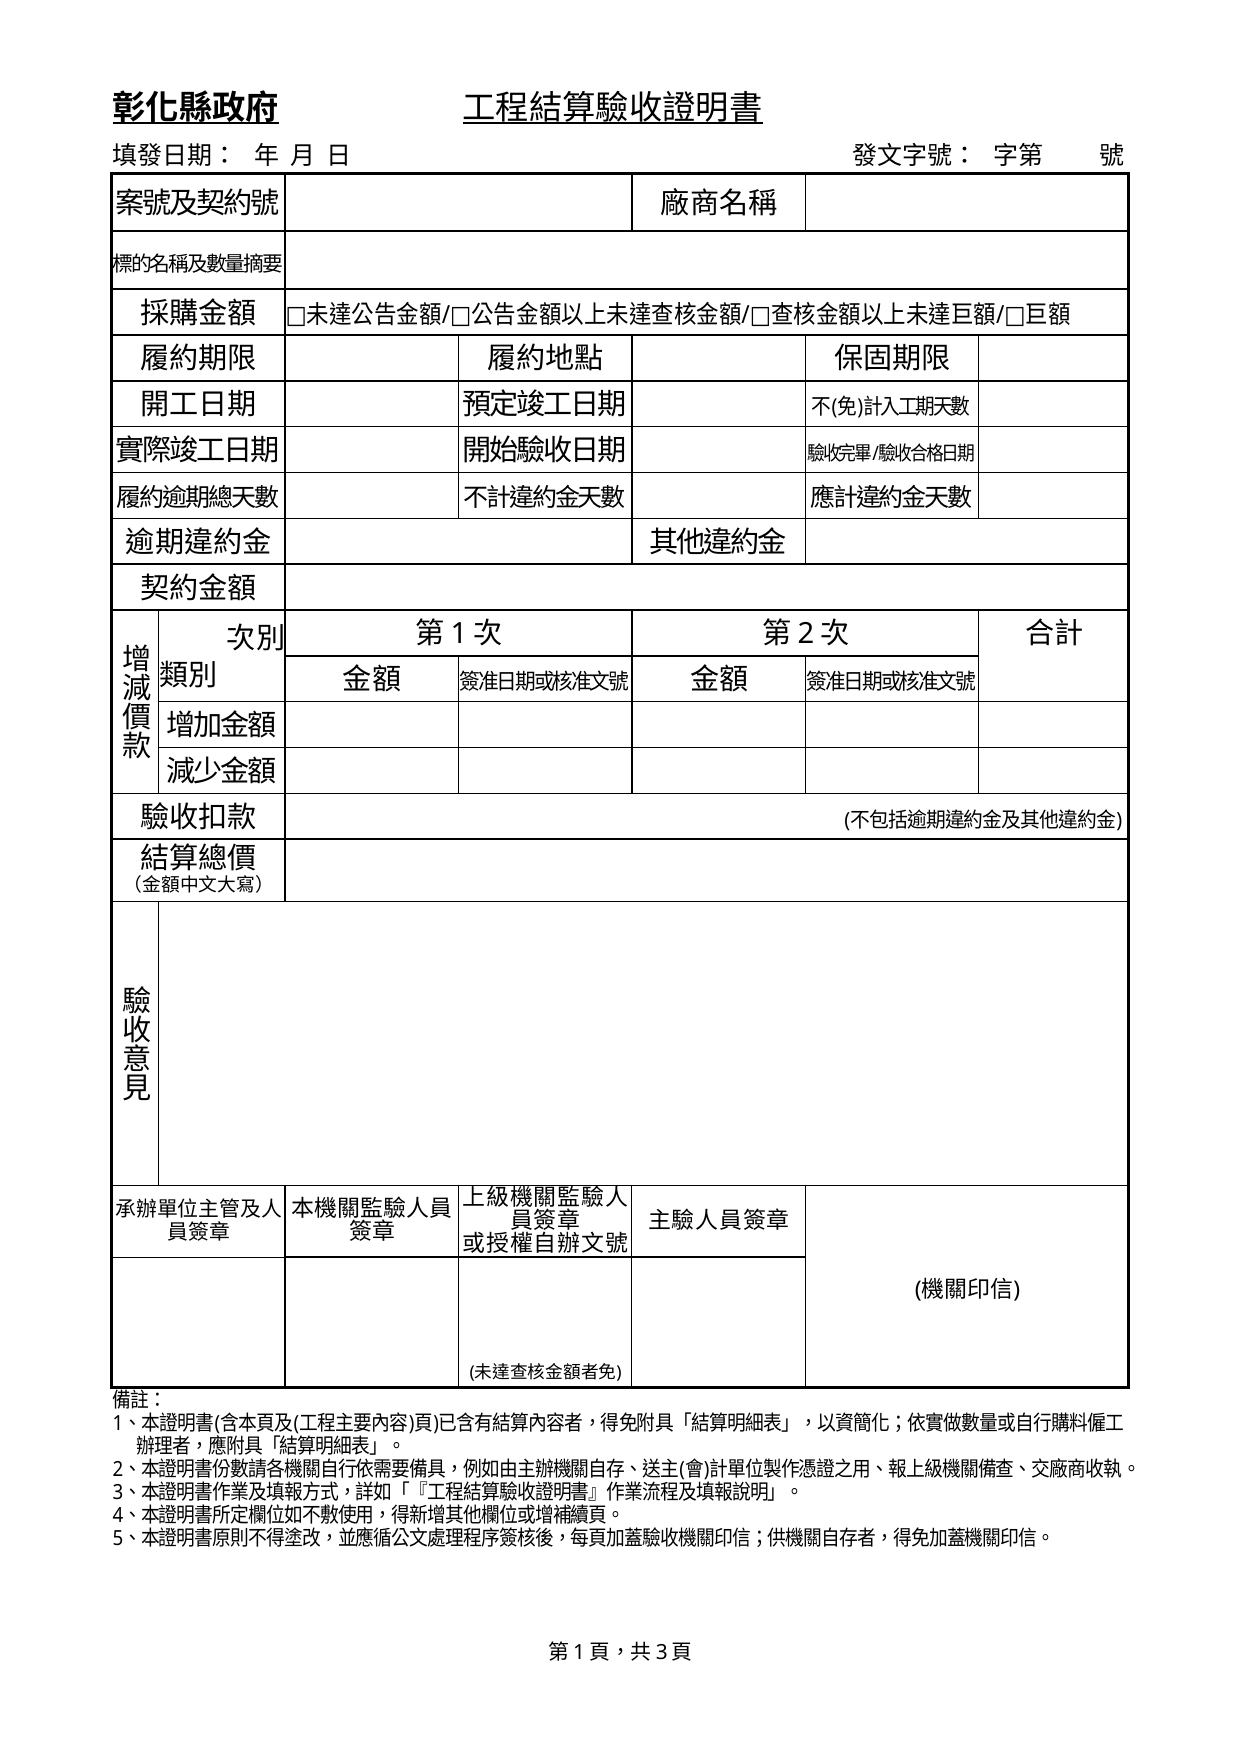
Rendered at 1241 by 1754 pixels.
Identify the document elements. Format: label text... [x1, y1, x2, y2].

table_cell [632, 1258, 805, 1386]
table_cell 結算總價 （金額中文大寫） [113, 840, 284, 901]
table_cell 契約金額 [113, 565, 284, 609]
table_cell [979, 655, 1127, 701]
text 5、本證明書原則不得塗改，並應循公文處理程序簽核後，每頁加蓋驗收機關印信；供機關自存者，得免加蓋機關印信。 [112, 1527, 1128, 1550]
text 2、本證明書份數請各機關自行依需要備具，例如由主辦機關自存、送主(會)計單位製作憑證之用、報上級機關備查、交廠商收執。 [112, 1458, 1128, 1481]
table_cell [633, 382, 805, 426]
table_cell 上級機關監驗人員簽章 或授權自辦文號 [459, 1186, 631, 1256]
table_cell 驗收扣款 [113, 794, 284, 838]
text 彰化縣政府 工程結算驗收證明書 [112, 59, 1128, 134]
table_cell 標的名稱及數量摘要 [113, 232, 284, 288]
table_cell [633, 748, 805, 792]
table_cell 應計違約金天數 [806, 473, 978, 517]
table_cell [286, 1258, 458, 1386]
table_cell 第1次 [286, 611, 631, 655]
table_cell (機關印信) [806, 1186, 1127, 1386]
table_cell 採購金額 [113, 290, 284, 334]
table_cell [806, 748, 978, 792]
table_cell [979, 427, 1127, 472]
table_cell 履約期限 [113, 336, 284, 380]
text 3、本證明書作業及填報方式，詳如「『工程結算驗收證明書』作業流程及填報說明」。 [112, 1481, 1128, 1504]
table_cell 驗收意見 [113, 902, 158, 1184]
table_cell [979, 336, 1127, 380]
table_cell 減少金額 [159, 748, 284, 792]
table_cell 不(免)計入工期天數 [806, 382, 978, 426]
table_cell 增加金額 [159, 702, 284, 747]
table_header 案號及契約號 [113, 175, 284, 230]
table_cell 保固期限 [806, 336, 978, 380]
table_cell 逾期違約金 [113, 519, 284, 563]
table_cell [286, 840, 1127, 901]
text 填發日期： 年 月 日 發文字號： 字第 號 [112, 134, 1128, 172]
table_cell 開始驗收日期 [459, 427, 631, 472]
table_cell 金額 [286, 657, 458, 701]
table_cell [286, 427, 458, 472]
table_cell 次別 類別 [159, 611, 284, 701]
table_cell 簽准日期或核准文號 [806, 657, 978, 701]
table_cell 主驗人員簽章 [632, 1186, 805, 1256]
table_cell 開工日期 [113, 382, 284, 426]
table_cell [979, 702, 1127, 747]
table_cell [979, 473, 1127, 517]
table_cell [459, 702, 631, 747]
table_header 廠商名稱 [633, 175, 805, 230]
table_cell [633, 427, 805, 472]
text 備註： [112, 1389, 1128, 1412]
table_cell [286, 336, 458, 380]
table_cell [286, 232, 1127, 288]
table_cell (不包括逾期違約金及其他違約金) [286, 794, 1127, 838]
table_cell 簽准日期或核准文號 [459, 657, 631, 701]
table_cell [286, 565, 1127, 609]
table_header [286, 175, 631, 230]
table_cell [286, 382, 458, 426]
table_cell 承辦單位主管及人員簽章 [113, 1186, 284, 1256]
table_cell [459, 748, 631, 792]
table_cell □未達公告金額/□公告金額以上未達查核金額/□查核金額以上未達巨額/□巨額 [286, 290, 1127, 334]
table_cell 履約地點 [459, 336, 631, 380]
text 4、本證明書所定欄位如不敷使用，得新增其他欄位或增補續頁。 [112, 1504, 1128, 1527]
table_cell 預定竣工日期 [459, 382, 631, 426]
table_cell [286, 473, 458, 517]
table_cell 第2次 [633, 611, 978, 655]
table_cell 合計 [979, 611, 1127, 655]
table_cell [113, 1258, 284, 1386]
table_cell 本機關監驗人員簽章 [286, 1186, 458, 1256]
table_cell [286, 702, 458, 747]
table_cell [633, 336, 805, 380]
table_header [806, 175, 1127, 230]
table_cell [159, 902, 1127, 1184]
text 1、本證明書(含本頁及(工程主要內容)頁)已含有結算內容者，得免附具「結算明細表」，以資簡化；依實做數量或自行購料僱工辦理者，應附具「結算明細表」。 [112, 1412, 1128, 1458]
table_cell [286, 519, 631, 563]
table_cell [633, 702, 805, 747]
table_cell [979, 748, 1127, 792]
table_cell 不計違約金天數 [459, 473, 631, 517]
table_cell 增減價款 [113, 611, 158, 792]
table_cell 驗收完畢/驗收合格日期 [806, 427, 978, 472]
table_cell [979, 382, 1127, 426]
table_cell (未達查核金額者免) [459, 1258, 631, 1386]
table_cell [286, 748, 458, 792]
table_cell 其他違約金 [633, 519, 805, 563]
table_cell [633, 473, 805, 517]
table_cell 金額 [633, 657, 805, 701]
table_cell 履約逾期總天數 [113, 473, 284, 517]
table_cell [806, 519, 1127, 563]
table_cell 實際竣工日期 [113, 427, 284, 472]
table_cell [806, 702, 978, 747]
